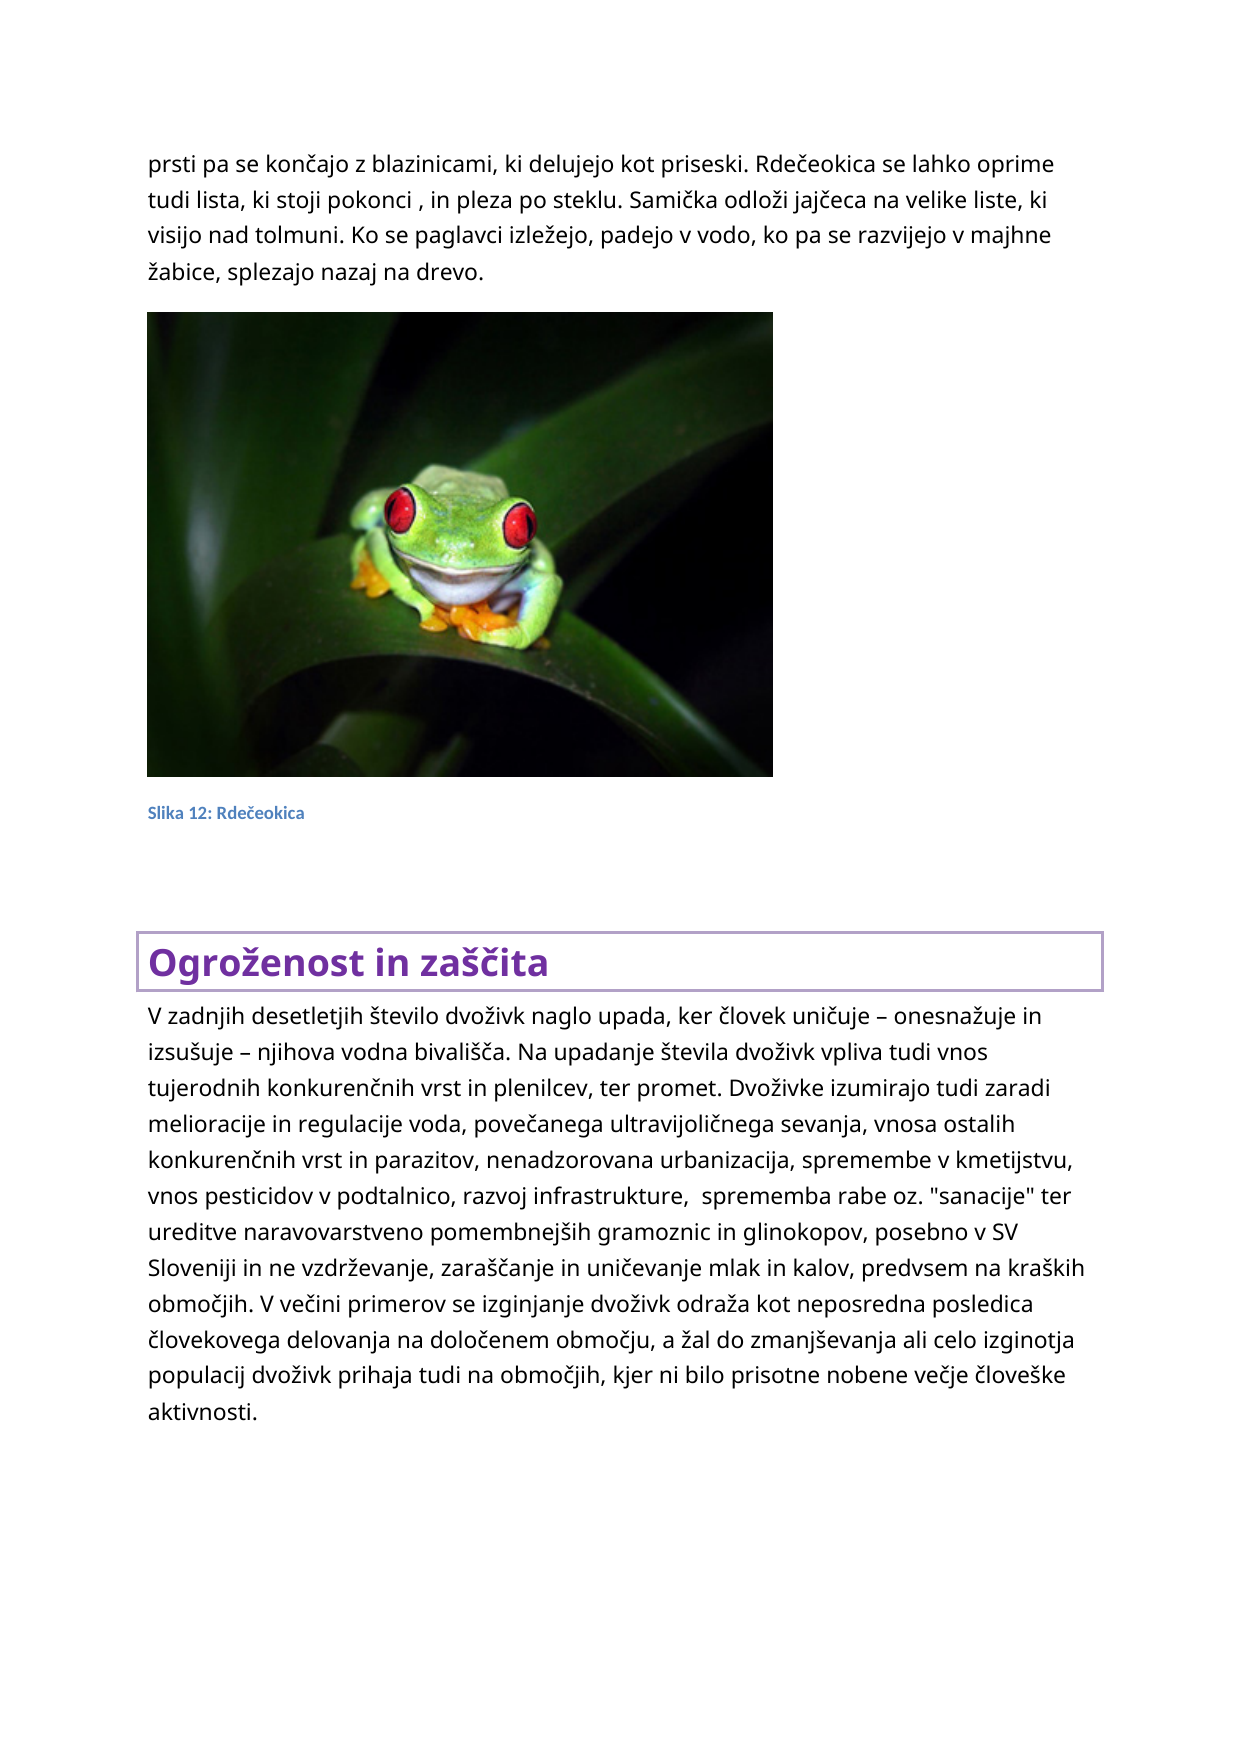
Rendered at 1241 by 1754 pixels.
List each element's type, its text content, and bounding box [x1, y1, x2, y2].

text V zadnjih desetletjih število dvoživk naglo upada, ker človek uničuje – onesnažuje in izsušuje – njihova vodna bivališča. Na upadanje števila dvoživk vpliva tudi vnos tujerodnih konkurenčnih vrst in plenilcev, ter promet. Dvoživke izumirajo tudi zaradi melioracije in regulacije voda, povečanega ultravijoličnega sevanja, vnosa ostalih konkurenčnih vrst in parazitov, nenadzorovana urbanizacija, spremembe v kmetijstvu, vnos pesticidov v podtalnico, razvoj infrastrukture, sprememba rabe oz. "sanacije" ter ureditve naravovarstveno pomembnejših gramoznic in glinokopov, posebno v SV Sloveniji in ne vzdrževanje, zaraščanje in uničevanje mlak in kalov, predvsem na kraških območjih. V večini primerov se izginjanje dvoživk odraža kot neposredna posledica človekovega delovanja na določenem območju, a žal do zmanjševanja ali celo izginotja populacij dvoživk prihaja tudi na območjih, kjer ni bilo prisotne nobene večje človeške aktivnosti. [148, 1000, 1093, 1427]
text prsti pa se končajo z blazinicami, ki delujejo kot priseski. Rdečeokica se lahko oprime tudi lista, ki stoji pokonci , in pleza po steklu. Samička odloži jajčeca na velike liste, ki visijo nad tolmuni. Ko se paglavci izležejo, padejo v vodo, ko pa se razvijejo v majhne žabice, splezajo nazaj na drevo. [148, 148, 1093, 287]
subtitle Ogroženost in zaščita [139, 934, 1101, 989]
picture [147, 312, 773, 777]
text Slika 12: Rdečeokica [148, 801, 1093, 824]
